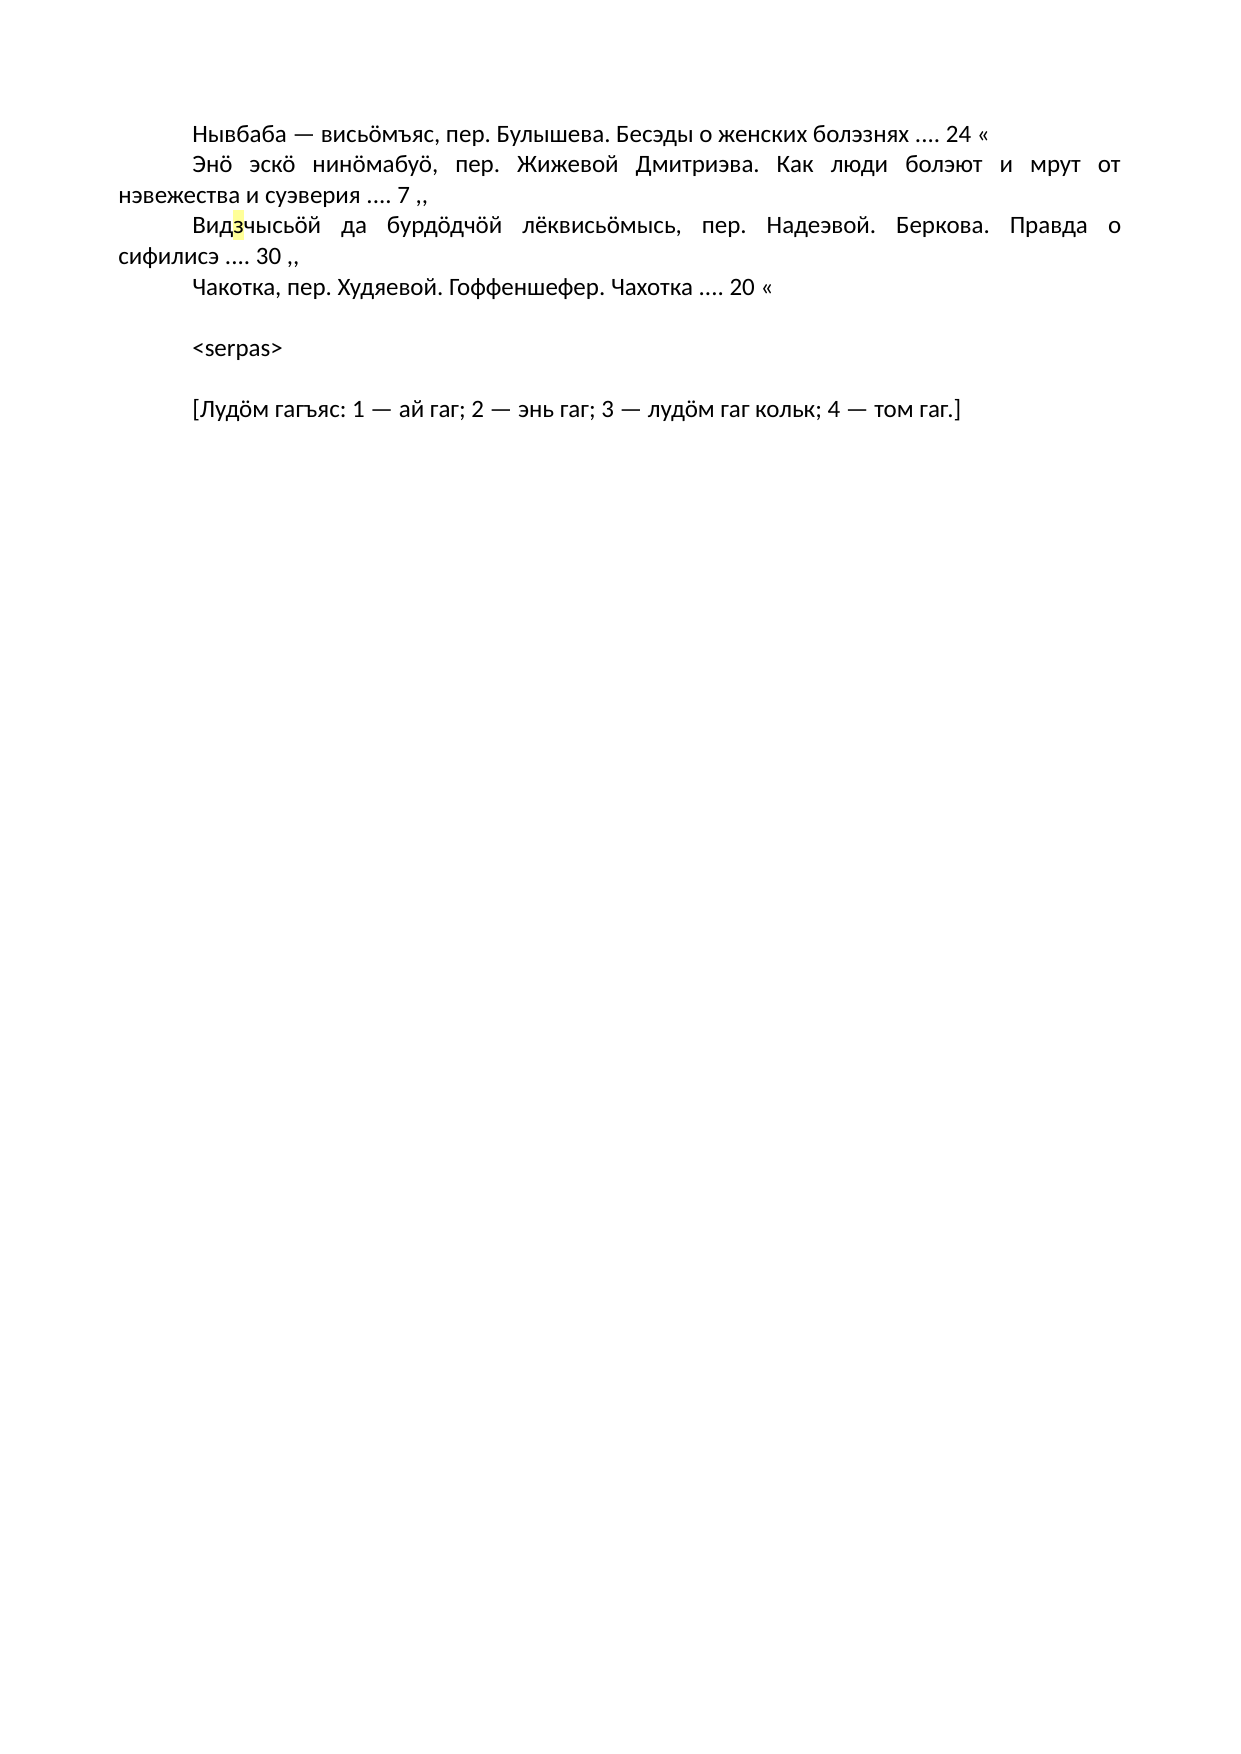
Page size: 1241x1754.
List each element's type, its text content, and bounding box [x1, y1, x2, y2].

text [Лудӧм гагъяс: 1 — ай гаг; 2 — энь гаг; 3 — лудӧм гаг кольк; 4 — том гаг.] [118, 393, 1122, 423]
text <serpas> [118, 332, 1122, 362]
text Видзчысьӧй да бурдӧдчӧй лёквисьӧмысь, пер. Надеэвой. Беркова. Правда о сифилисэ .... 30 ,, [118, 210, 1122, 271]
text Чакотка, пер. Худяевой. Гоффеншефер. Чахотка .... 20 « [118, 271, 1122, 301]
text Нывбаба — висьӧмъяс, пер. Булышева. Бесэды о женских болэзнях .... 24 « [118, 118, 1122, 149]
text Энӧ эскӧ нинӧмабуӧ, пер. Жижевой Дмитриэва. Как люди болэют и мрут от нэвежества и суэверия .... 7 ,, [118, 149, 1122, 210]
